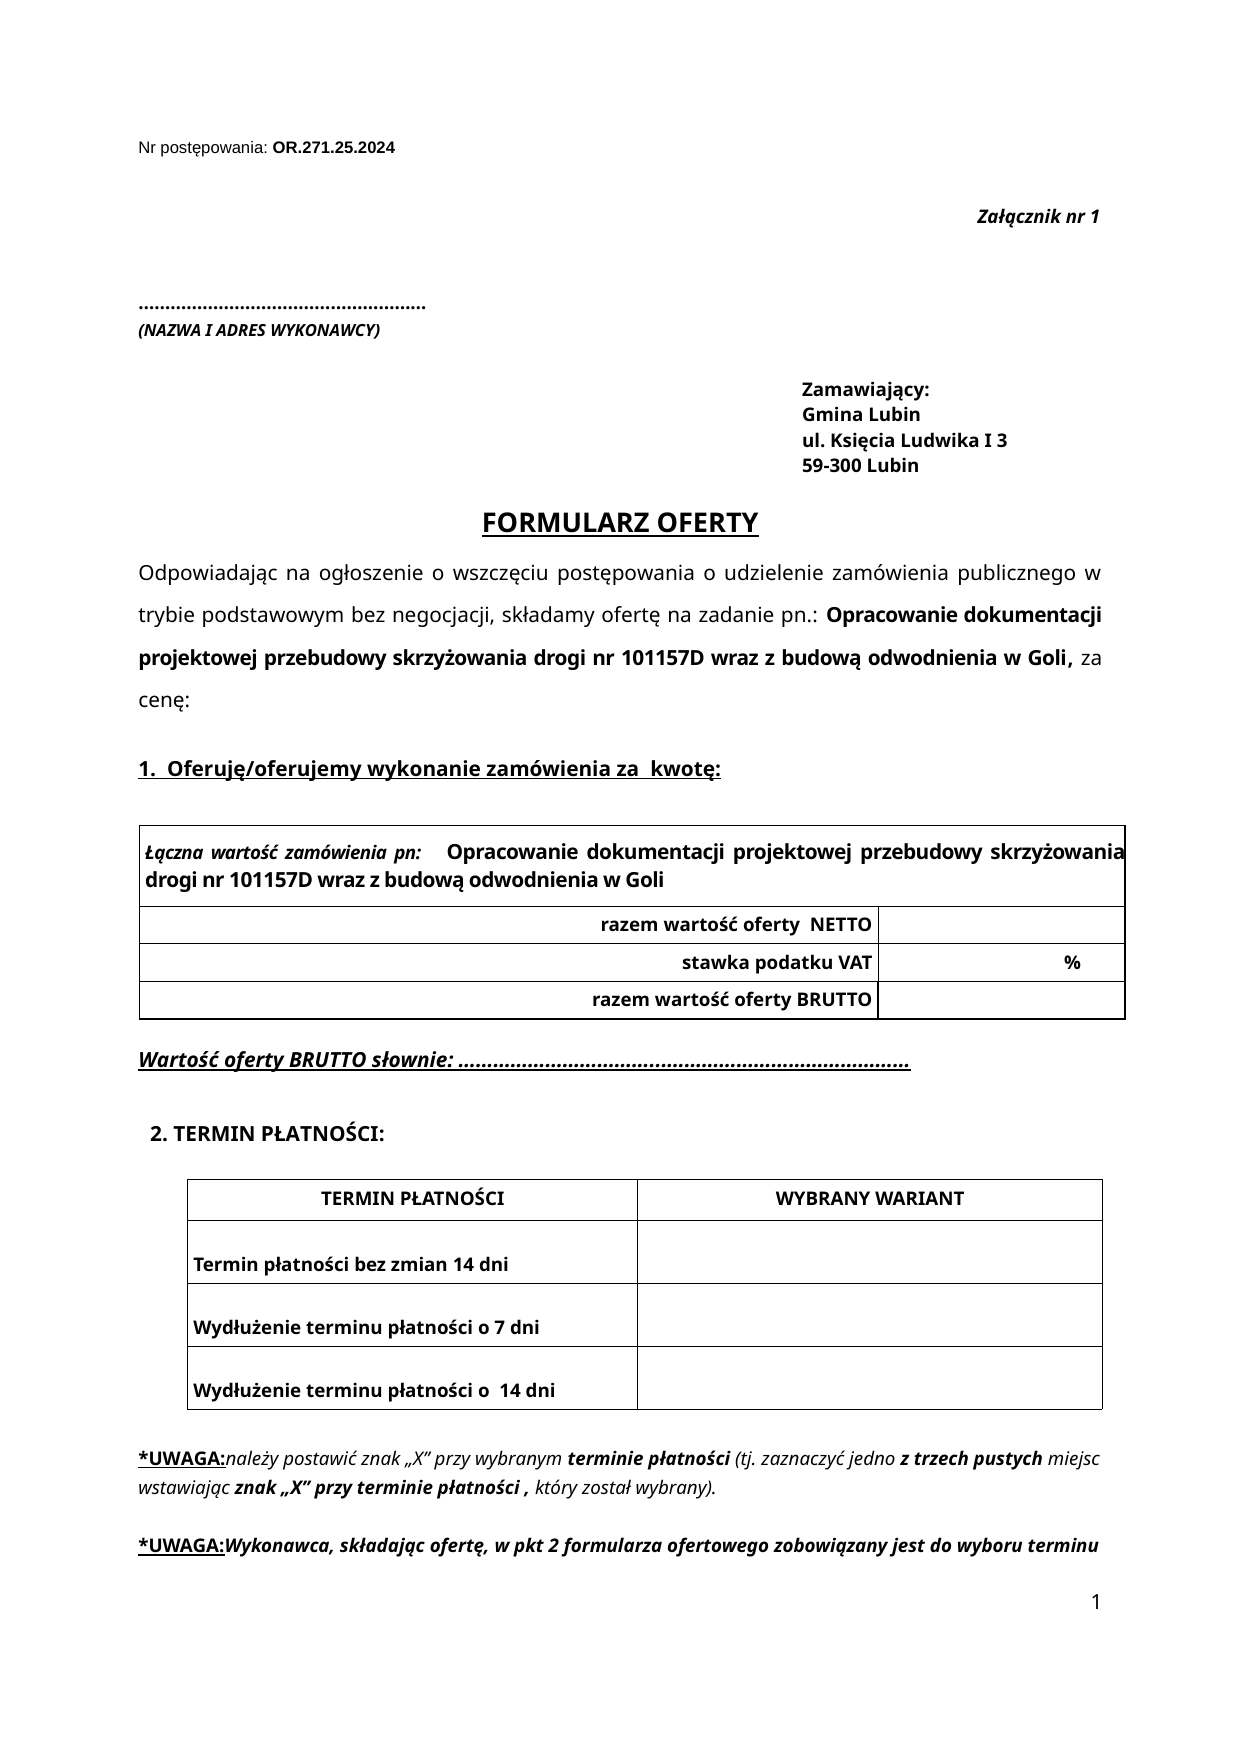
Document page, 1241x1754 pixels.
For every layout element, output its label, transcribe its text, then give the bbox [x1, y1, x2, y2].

text *UWAGA:Wykonawca, składając ofertę, w pkt 2 formularza ofertowego zobowiązany jest do wyboru terminu [101, 1533, 1102, 1558]
text Odpowiadając na ogłoszenie o wszczęciu postępowania o udzielenie zamówienia publicznego w trybie podstawowym bez negocjacji, składamy ofertę na zadanie pn.: Opracowanie dokumentacji projektowej przebudowy skrzyżowania drogi nr 101157D wraz z budową odwodnienia w Goli, za cenę: [138, 558, 1102, 714]
table_cell Termin płatności bez zmian 14 dni [188, 1221, 637, 1282]
text *UWAGA:należy postawić znak „X” przy wybranym terminie płatności (tj. zaznaczyć jedno z trzech pustych miejsc wstawiając znak „X” przy terminie płatności , który został wybrany). [138, 1445, 1102, 1500]
text Gmina Lubin [758, 402, 1102, 427]
text FORMULARZ OFERTY [138, 504, 1102, 541]
table_cell [879, 907, 1124, 943]
table_cell [638, 1347, 1102, 1408]
text (NAZWA I ADRES WYKONAWCY) [138, 319, 1096, 342]
table_cell [638, 1284, 1102, 1346]
text Zamawiający: [138, 376, 1102, 402]
table_cell [879, 982, 1124, 1018]
table_cell razem wartość oferty NETTO [140, 907, 878, 943]
text Załącznik nr 1 [138, 203, 1102, 229]
table_header TERMIN PŁATNOŚCI [188, 1180, 637, 1219]
table_cell Wydłużenie terminu płatności o 7 dni [188, 1284, 637, 1346]
text ……………………………………...……… [138, 289, 1102, 315]
table_header WYBRANY WARIANT [638, 1180, 1102, 1219]
text 59-300 Lubin [758, 453, 1102, 478]
text Wartość oferty BRUTTO słownie: ……………………………...…………………………………… [138, 1045, 1102, 1074]
text ul. Księcia Ludwika I 3 [758, 427, 1102, 453]
text 2. TERMIN PŁATNOŚCI: [150, 1119, 1102, 1147]
table_cell razem wartość oferty BRUTTO [140, 982, 877, 1018]
table_cell [638, 1221, 1102, 1282]
table_cell Wydłużenie terminu płatności o 14 dni [188, 1347, 637, 1408]
table_cell % [879, 944, 1124, 981]
table_header Łączna wartość zamówienia pn: Opracowanie dokumentacji projektowej przebudowy skrzyżowania drogi nr 101157D wraz z budową odwodnienia w Goli [140, 826, 1124, 906]
text 1. Oferuję/oferujemy wykonanie zamówienia za kwotę: [138, 754, 1102, 782]
table_cell stawka podatku VAT [140, 944, 878, 981]
